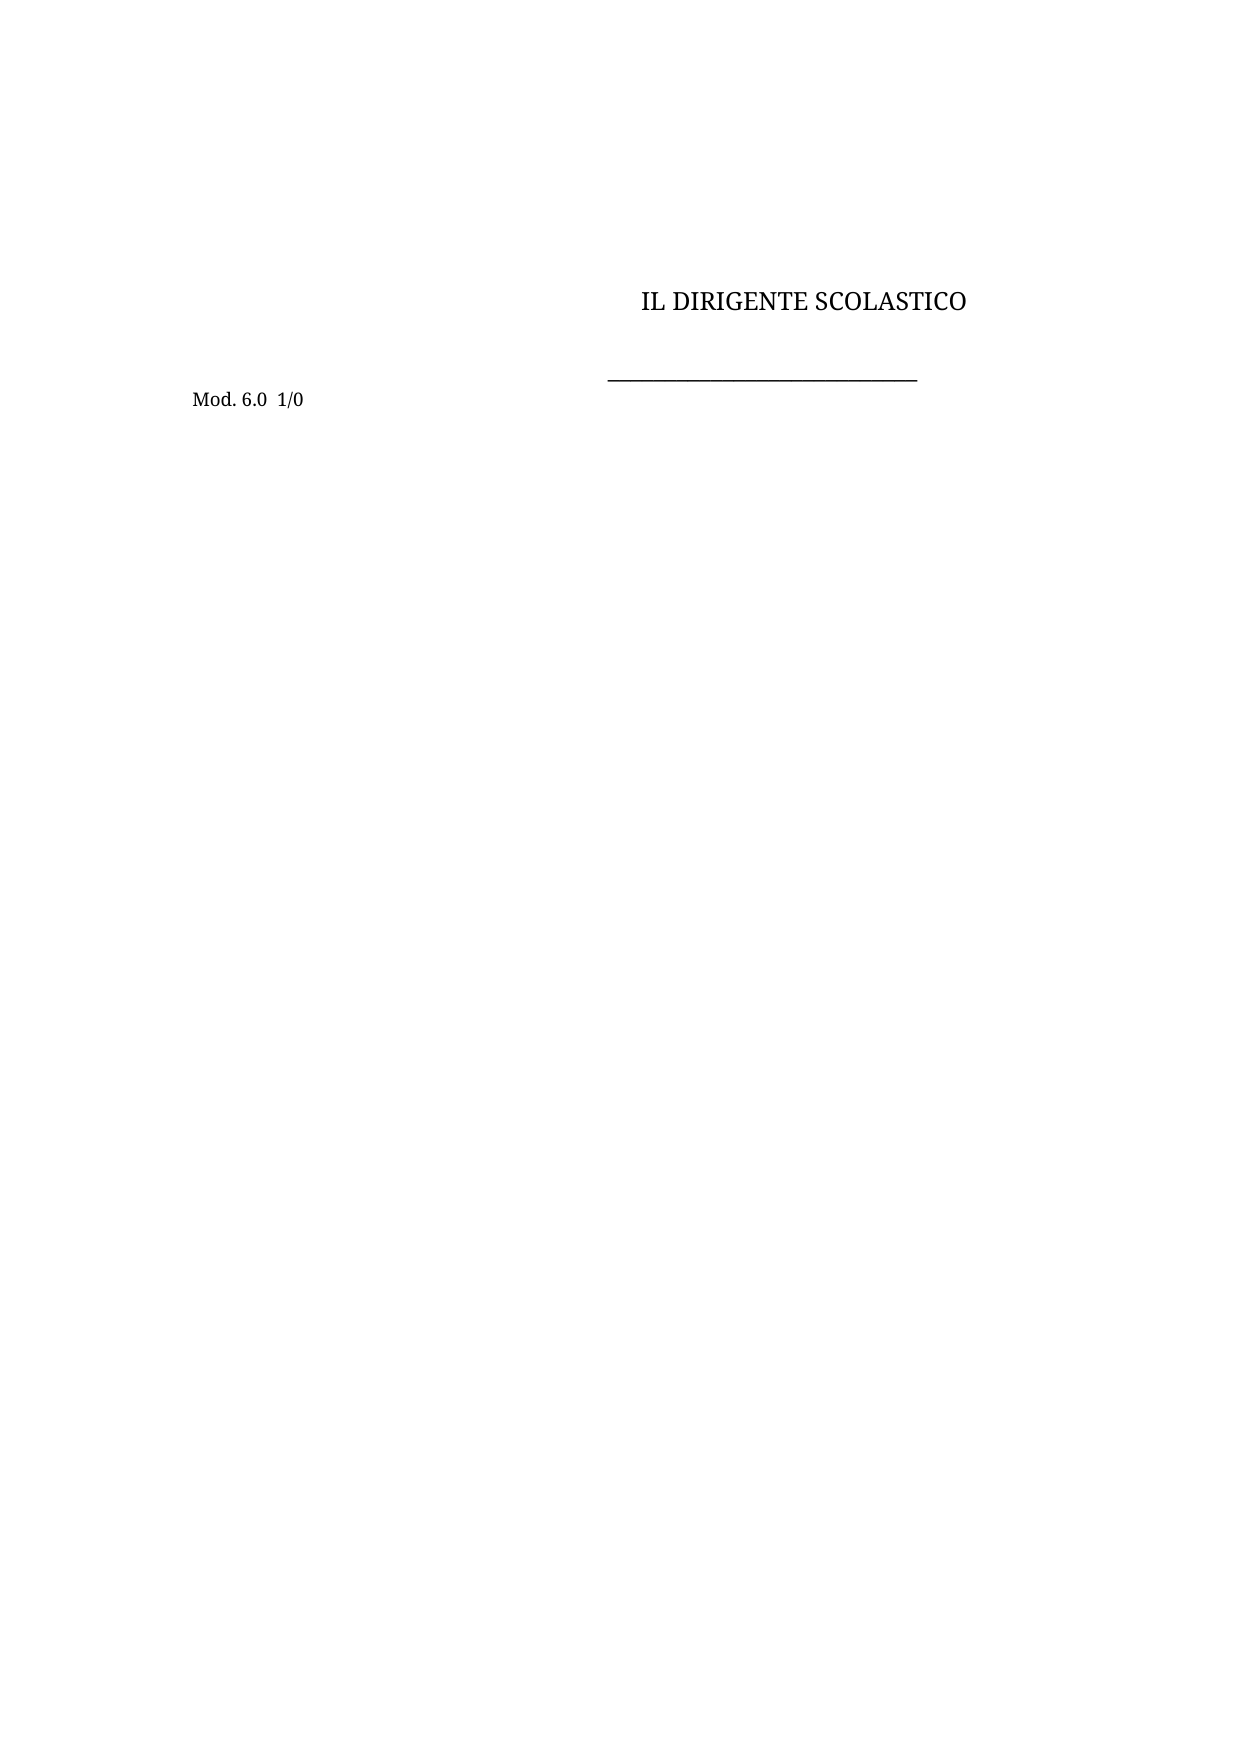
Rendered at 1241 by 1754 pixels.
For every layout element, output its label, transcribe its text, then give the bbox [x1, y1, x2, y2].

text Mod. 6.0 1/0 [118, 386, 969, 411]
text ___________________________ [266, 318, 1122, 386]
text IL DIRIGENTE SCOLASTICO [634, 284, 1122, 318]
